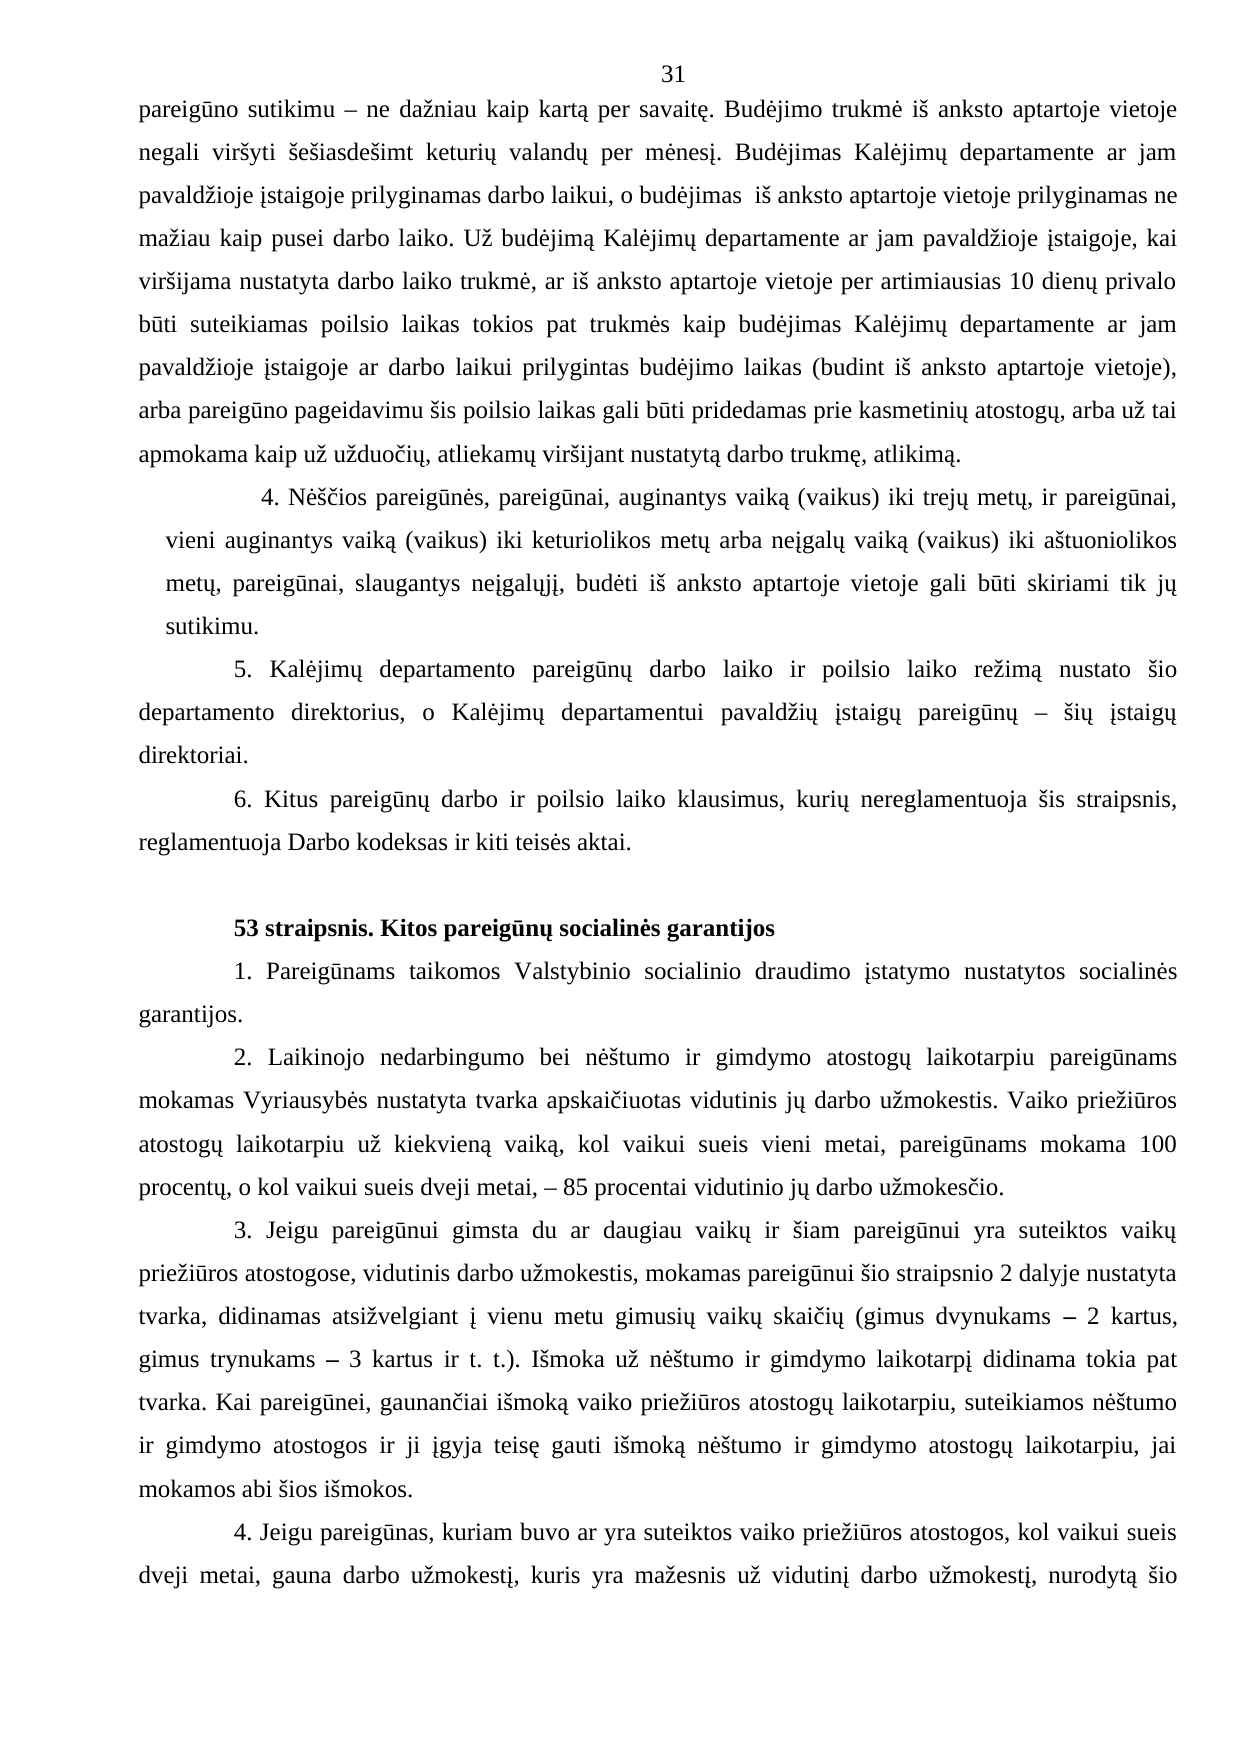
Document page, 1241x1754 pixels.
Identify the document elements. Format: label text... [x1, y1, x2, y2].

text 53 straipsnis. Kitos pareigūnų socialinės garantijos [138, 913, 1178, 942]
text pareigūno sutikimu – ne dažniau kaip kartą per savaitę. Budėjimo trukmė iš anksto aptartoje vietoje negali viršyti šešiasdešimt keturių valandų per mėnesį. Budėjimas Kalėjimų departamente ar jam pavaldžioje įstaigoje prilyginamas darbo laikui, o budėjimas iš anksto aptartoje vietoje prilyginamas ne mažiau kaip pusei darbo laiko. Už budėjimą Kalėjimų departamente ar jam pavaldžioje įstaigoje, kai viršijama nustatyta darbo laiko trukmė, ar iš anksto aptartoje vietoje per artimiausias 10 dienų privalo būti suteikiamas poilsio laikas tokios pat trukmės kaip budėjimas Kalėjimų departamente ar jam pavaldžioje įstaigoje ar darbo laikui prilygintas budėjimo laikas (budint iš anksto aptartoje vietoje), arba pareigūno pageidavimu šis poilsio laikas gali būti pridedamas prie kasmetinių atostogų, arba už tai apmokama kaip už užduočių, atliekamų viršijant nustatytą darbo trukmę, atlikimą. [138, 94, 1178, 467]
text 4. Jeigu pareigūnas, kuriam buvo ar yra suteiktos vaiko priežiūros atostogos, kol vaikui sueis dveji metai, gauna darbo užmokestį, kuris yra mažesnis už vidutinį darbo užmokestį, nurodytą šio [138, 1517, 1178, 1589]
text 2. Laikinojo nedarbingumo bei nėštumo ir gimdymo atostogų laikotarpiu pareigūnams mokamas Vyriausybės nustatyta tvarka apskaičiuotas vidutinis jų darbo užmokestis. Vaiko priežiūros atostogų laikotarpiu už kiekvieną vaiką, kol vaikui sueis vieni metai, pareigūnams mokama 100 procentų, o kol vaikui sueis dveji metai, – 85 procentai vidutinio jų darbo užmokesčio. [138, 1042, 1178, 1201]
text 3. Jeigu pareigūnui gimsta du ar daugiau vaikų ir šiam pareigūnui yra suteiktos vaikų priežiūros atostogose, vidutinis darbo užmokestis, mokamas pareigūnui šio straipsnio 2 dalyje nustatyta tvarka, didinamas atsižvelgiant į vienu metu gimusių vaikų skaičių (gimus dvynukams – 2 kartus, gimus trynukams – 3 kartus ir t. t.). Išmoka už nėštumo ir gimdymo laikotarpį didinama tokia pat tvarka. Kai pareigūnei, gaunančiai išmoką vaiko priežiūros atostogų laikotarpiu, suteikiamos nėštumo ir gimdymo atostogos ir ji įgyja teisę gauti išmoką nėštumo ir gimdymo atostogų laikotarpiu, jai mokamos abi šios išmokos. [138, 1215, 1178, 1502]
text 5. Kalėjimų departamento pareigūnų darbo laiko ir poilsio laiko režimą nustato šio departamento direktorius, o Kalėjimų departamentui pavaldžių įstaigų pareigūnų – šių įstaigų direktoriai. [138, 654, 1178, 769]
text 4. Nėščios pareigūnės, pareigūnai, auginantys vaiką (vaikus) iki trejų metų, ir pareigūnai, vieni auginantys vaiką (vaikus) iki keturiolikos metų arba neįgalų vaiką (vaikus) iki aštuoniolikos metų, pareigūnai, slaugantys neįgalųjį, budėti iš anksto aptartoje vietoje gali būti skiriami tik jų sutikimu. [165, 482, 1178, 640]
text 6. Kitus pareigūnų darbo ir poilsio laiko klausimus, kurių nereglamentuoja šis straipsnis, reglamentuoja Darbo kodeksas ir kiti teisės aktai. [138, 784, 1178, 856]
text 1. Pareigūnams taikomos Valstybinio socialinio draudimo įstatymo nustatytos socialinės garantijos. [138, 956, 1178, 1028]
